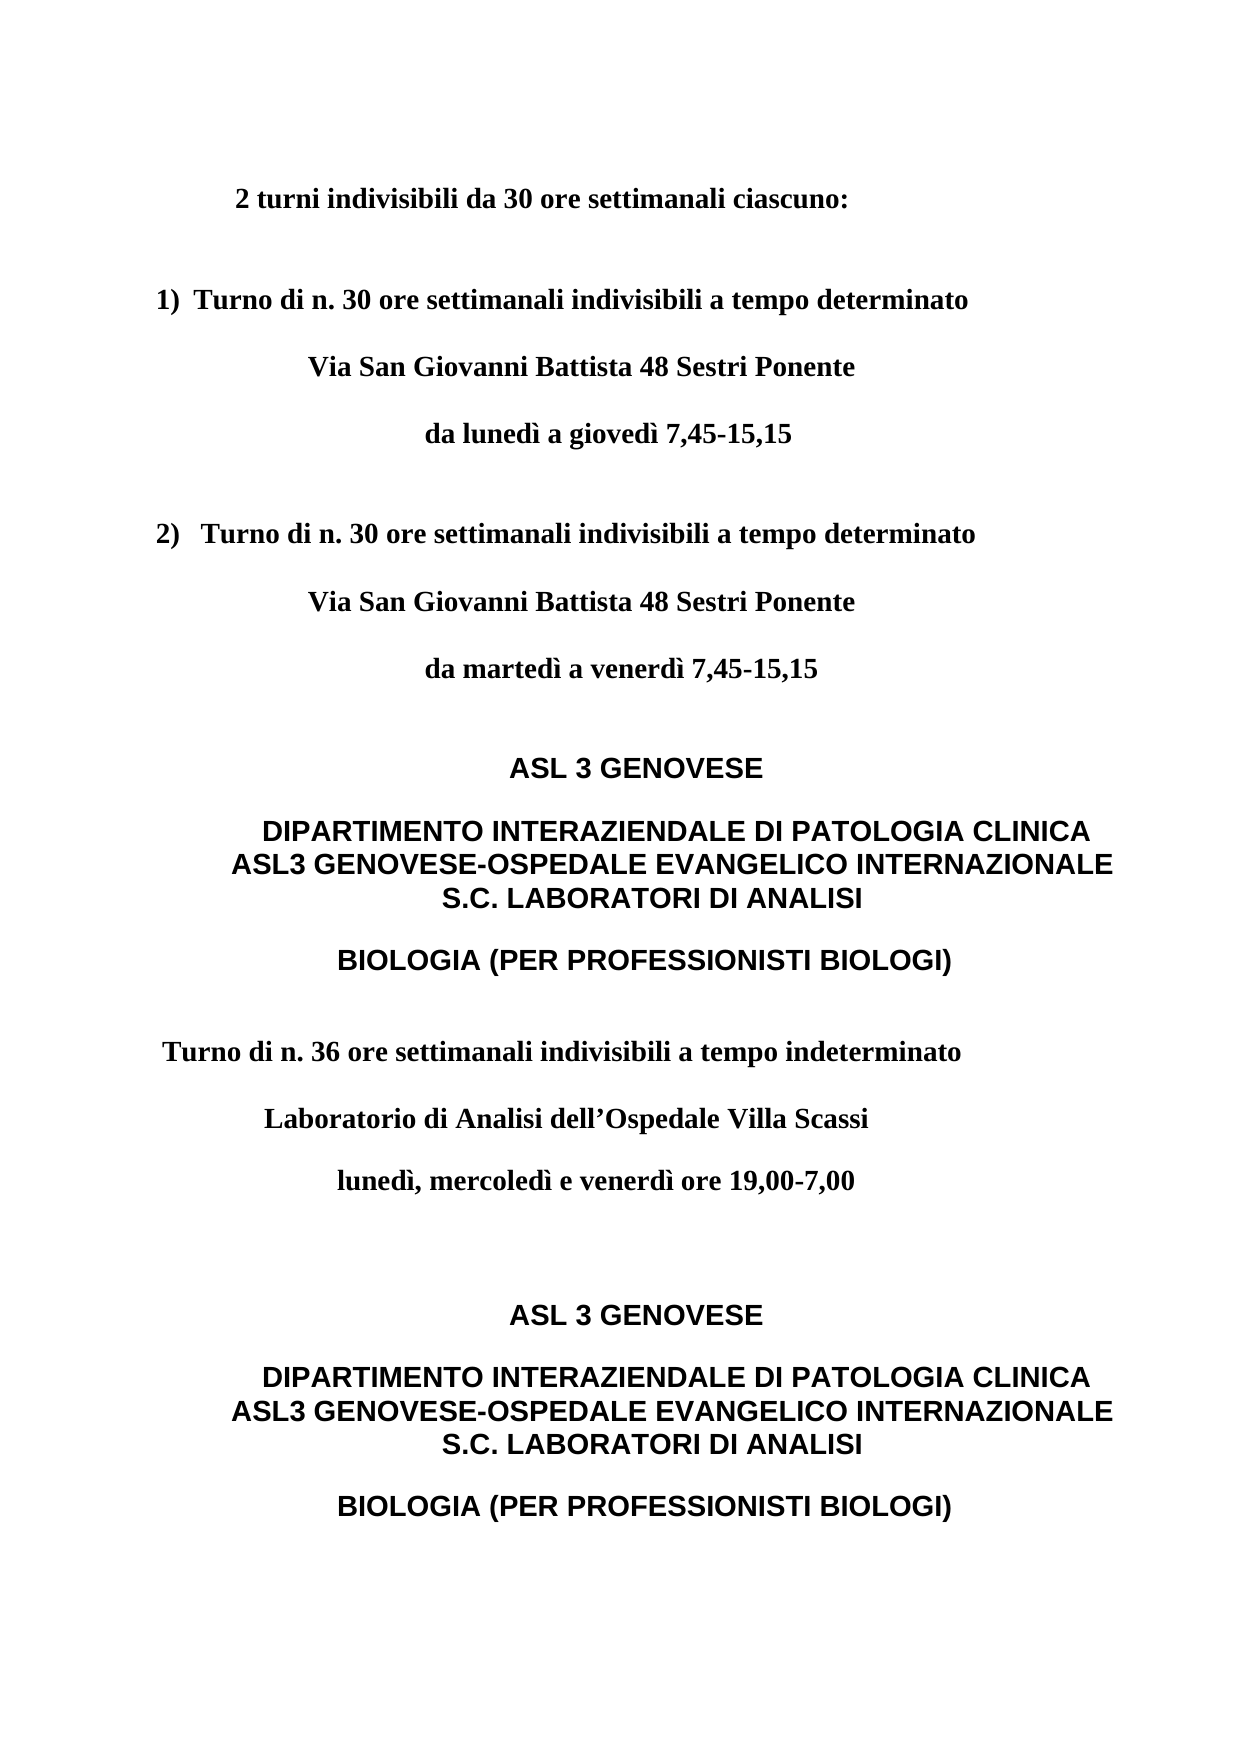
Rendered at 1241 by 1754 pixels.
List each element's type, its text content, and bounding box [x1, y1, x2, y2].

subtitle ASL3 GENOVESE-OSPEDALE EVANGELICO INTERNAZIONALE [118, 847, 1122, 881]
subtitle S.C. LABORATORI DI ANALISI [118, 881, 1122, 914]
list Turno di n. 30 ore settimanali indivisibili a tempo determinato [156, 517, 1122, 550]
text lunedì, mercoledì e venerdì ore 19,00-7,00 [118, 1163, 1122, 1197]
text BIOLOGIA (PER PROFESSIONISTI BIOLOGI) [118, 1489, 1063, 1523]
subtitle Via San Giovanni Battista 48 Sestri Ponente [118, 584, 1122, 617]
subtitle ASL3 GENOVESE-OSPEDALE EVANGELICO INTERNAZIONALE [118, 1393, 1122, 1427]
text Turno di n. 36 ore settimanali indivisibili a tempo indeterminato [118, 1034, 1122, 1068]
subtitle DIPARTIMENTO INTERAZIENDALE DI PATOLOGIA CLINICA [118, 814, 1122, 847]
text 2 turni indivisibili da 30 ore settimanali ciascuno: [118, 181, 1122, 215]
subtitle S.C. LABORATORI DI ANALISI [118, 1427, 1122, 1461]
text da martedì a venerdì 7,45-15,15 [118, 651, 1122, 684]
subtitle ASL 3 GENOVESE [118, 1298, 1122, 1331]
text BIOLOGIA (PER PROFESSIONISTI BIOLOGI) [118, 943, 1063, 977]
subtitle DIPARTIMENTO INTERAZIENDALE DI PATOLOGIA CLINICA [118, 1360, 1122, 1393]
subtitle Via San Giovanni Battista 48 Sestri Ponente [118, 349, 1122, 382]
text da lunedì a giovedì 7,45-15,15 [118, 416, 1122, 449]
list Turno di n. 30 ore settimanali indivisibili a tempo determinato [156, 282, 1122, 315]
subtitle ASL 3 GENOVESE [118, 751, 1122, 785]
subtitle Laboratorio di Analisi dell’Ospedale Villa Scassi [118, 1101, 1122, 1135]
